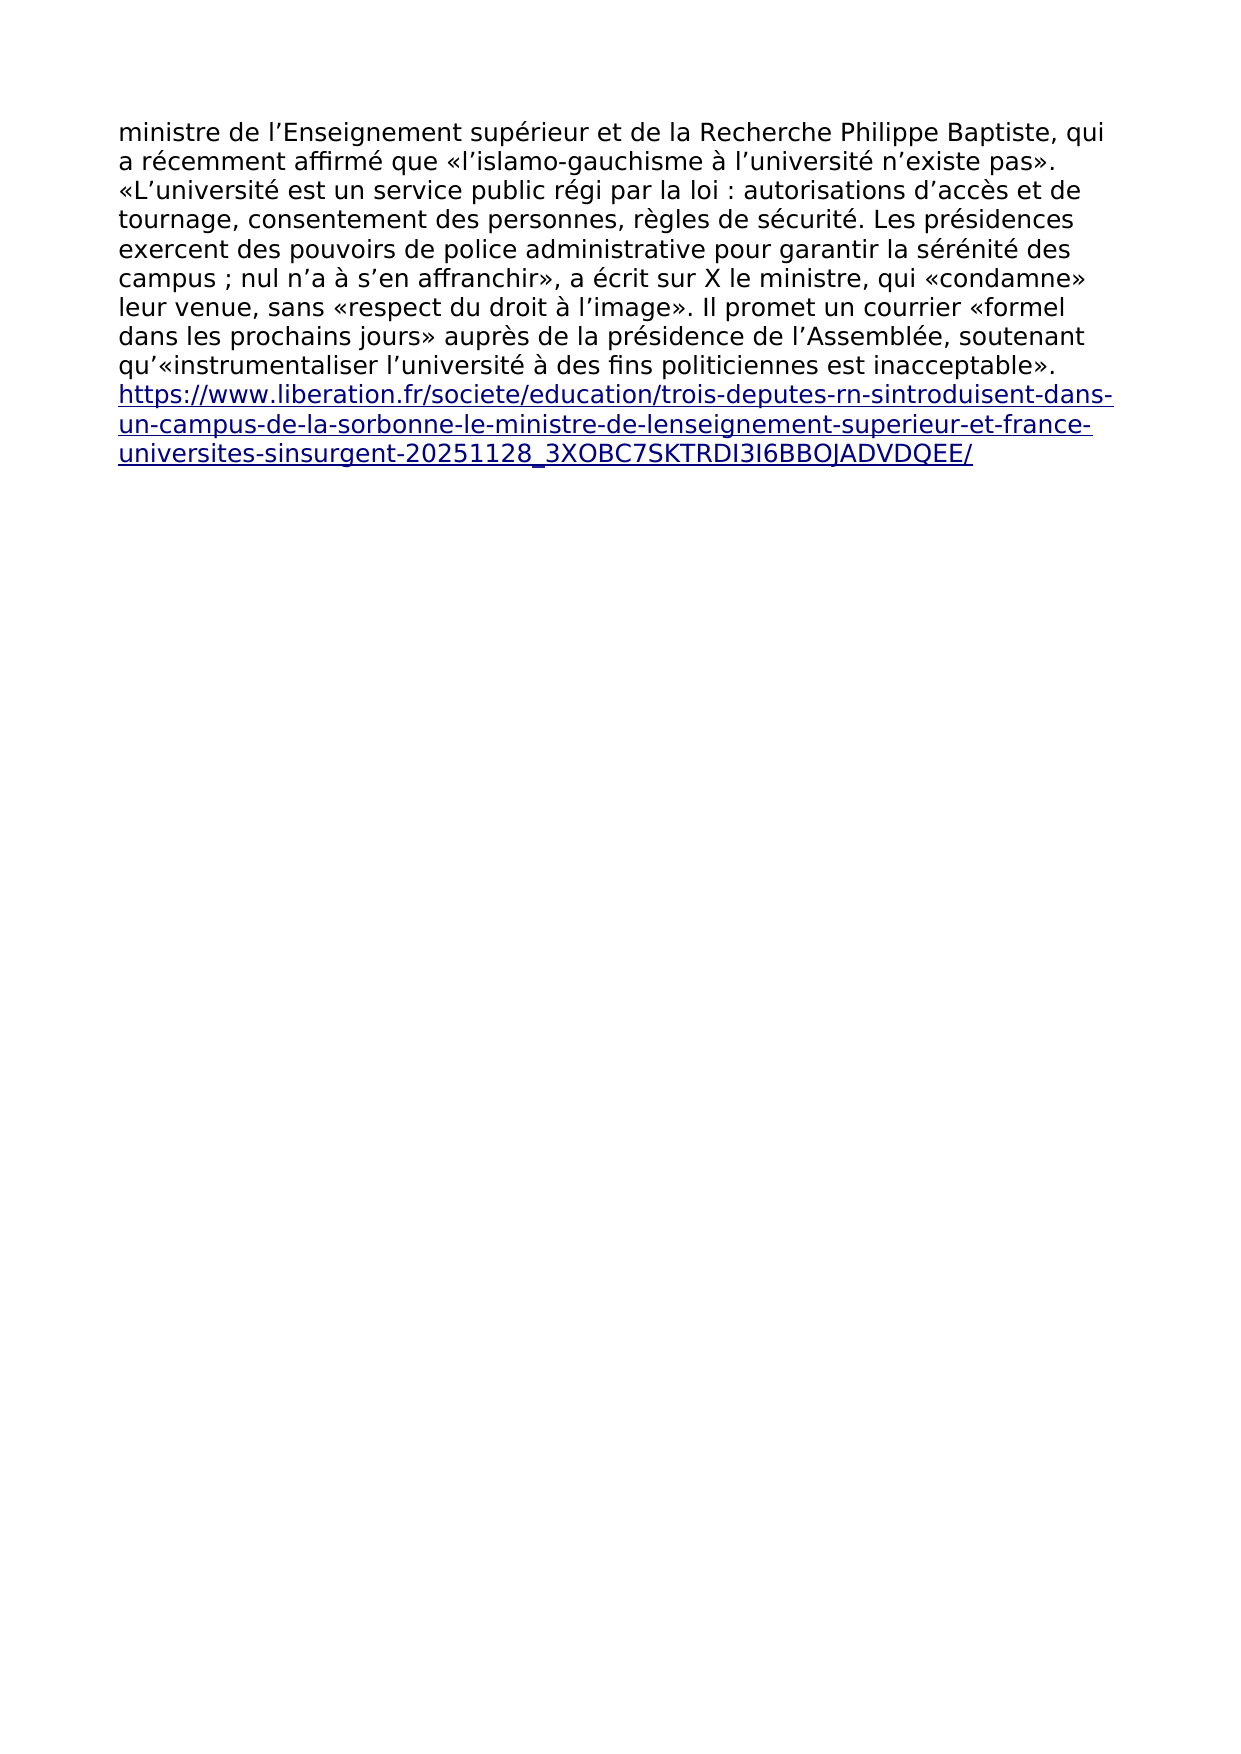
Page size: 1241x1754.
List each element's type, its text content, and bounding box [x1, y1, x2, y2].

text ministre de l’Enseignement supérieur et de la Recherche Philippe Baptiste, qui a récemment affirmé que «l’islamo-gauchisme à l’université n’existe pas». «L’université est un service public régi par la loi : autorisations d’accès et de tournage, consentement des personnes, règles de sécurité. Les présidences exercent des pouvoirs de police administrative pour garantir la sérénité des campus ; nul n’a à s’en affranchir», a écrit sur X le ministre, qui «condamne» leur venue, sans «respect du droit à l’image». Il promet un courrier «formel dans les prochains jours» auprès de la présidence de l’Assemblée, soutenant qu’«instrumentaliser l’université à des fins politiciennes est inacceptable». https://www.liberation.fr/societe/education/trois-deputes-rn-sintroduisent-dans-un-campus-de-la-sorbonne-le-ministre-de-lenseignement-superieur-et-france-universites-sinsurgent-20251128_3XOBC7SKTRDI3I6BBOJADVDQEE/ [118, 118, 1122, 468]
